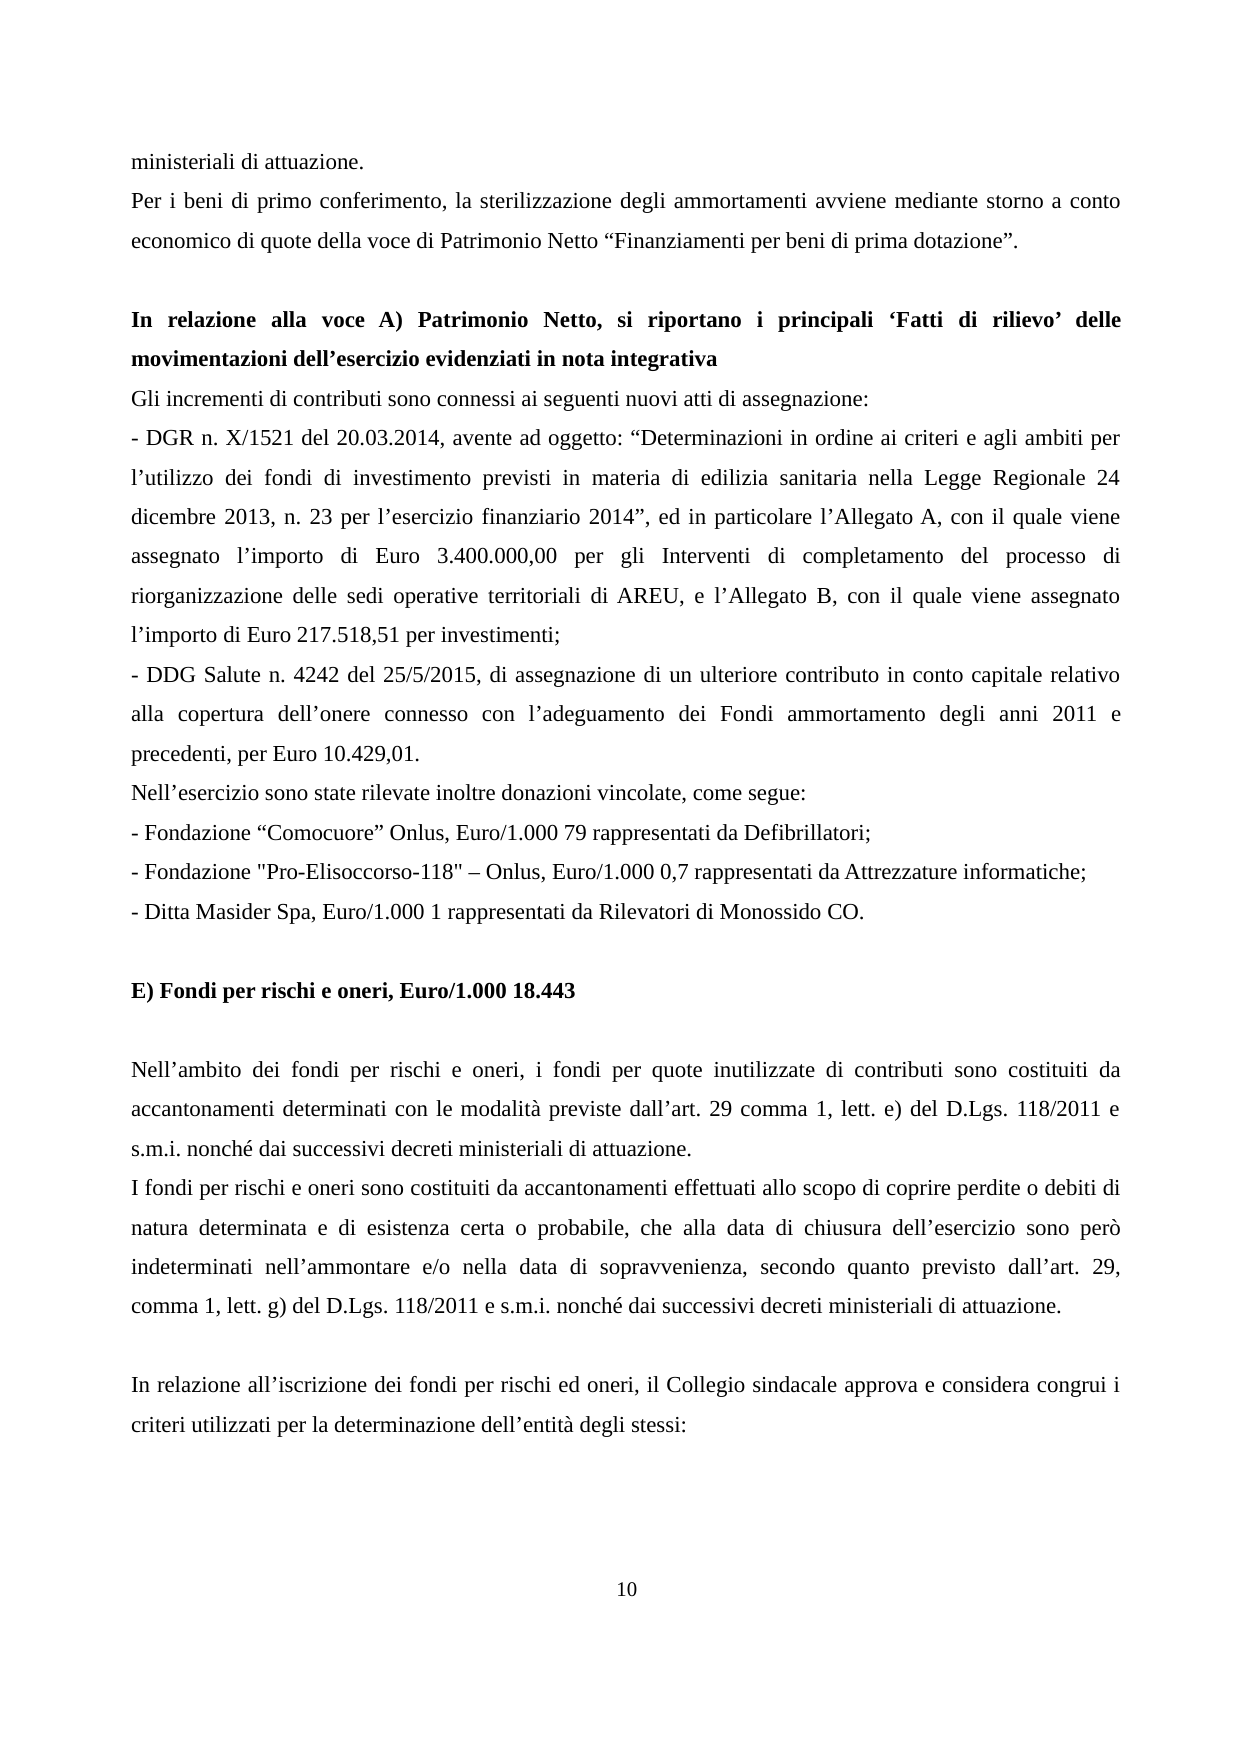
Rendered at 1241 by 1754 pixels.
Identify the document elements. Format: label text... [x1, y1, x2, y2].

text - Fondazione "Pro-Elisoccorso-118" – Onlus, Euro/1.000 0,7 rappresentati da Attrezzature informatiche; [131, 858, 1122, 885]
text Gli incrementi di contributi sono connessi ai seguenti nuovi atti di assegnazione: [131, 384, 1122, 411]
text I fondi per rischi e oneri sono costituiti da accantonamenti effettuati allo scopo di coprire perdite o debiti di natura determinata e di esistenza certa o probabile, che alla data di chiusura dell’esercizio sono però indeterminati nell’ammontare e/o nella data di sopravvenienza, secondo quanto previsto dall’art. 29, comma 1, lett. g) del D.Lgs. 118/2011 e s.m.i. nonché dai successivi decreti ministeriali di attuazione. [131, 1174, 1122, 1319]
text Nell’ambito dei fondi per rischi e oneri, i fondi per quote inutilizzate di contributi sono costituiti da accantonamenti determinati con le modalità previste dall’art. 29 comma 1, lett. e) del D.Lgs. 118/2011 e s.m.i. nonché dai successivi decreti ministeriali di attuazione. [131, 1056, 1122, 1161]
text - Ditta Masider Spa, Euro/1.000 1 rappresentati da Rilevatori di Monossido CO. [131, 898, 1122, 924]
text Nell’esercizio sono state rilevate inoltre donazioni vincolate, come segue: [131, 779, 1122, 806]
text In relazione alla voce A) Patrimonio Netto, si riportano i principali ‘Fatti di rilievo’ delle movimentazioni dell’esercizio evidenziati in nota integrativa [131, 306, 1122, 371]
text - DGR n. X/1521 del 20.03.2014, avente ad oggetto: “Determinazioni in ordine ai criteri e agli ambiti per l’utilizzo dei fondi di investimento previsti in materia di edilizia sanitaria nella Legge Regionale 24 dicembre 2013, n. 23 per l’esercizio finanziario 2014”, ed in particolare l’Allegato A, con il quale viene assegnato l’importo di Euro 3.400.000,00 per gli Interventi di completamento del processo di riorganizzazione delle sedi operative territoriali di AREU, e l’Allegato B, con il quale viene assegnato l’importo di Euro 217.518,51 per investimenti; [131, 424, 1122, 648]
text Per i beni di primo conferimento, la sterilizzazione degli ammortamenti avviene mediante storno a conto economico di quote della voce di Patrimonio Netto “Finanziamenti per beni di prima dotazione”. [131, 187, 1122, 253]
text - DDG Salute n. 4242 del 25/5/2015, di assegnazione di un ulteriore contributo in conto capitale relativo alla copertura dell’onere connesso con l’adeguamento dei Fondi ammortamento degli anni 2011 e precedenti, per Euro 10.429,01. [131, 661, 1122, 766]
text E) Fondi per rischi e oneri, Euro/1.000 18.443 [131, 977, 1122, 1003]
text ministeriali di attuazione. [131, 148, 1122, 174]
text In relazione all’iscrizione dei fondi per rischi ed oneri, il Collegio sindacale approva e considera congrui i criteri utilizzati per la determinazione dell’entità degli stessi: [131, 1372, 1122, 1437]
text - Fondazione “Comocuore” Onlus, Euro/1.000 79 rappresentati da Defibrillatori; [131, 819, 1122, 845]
